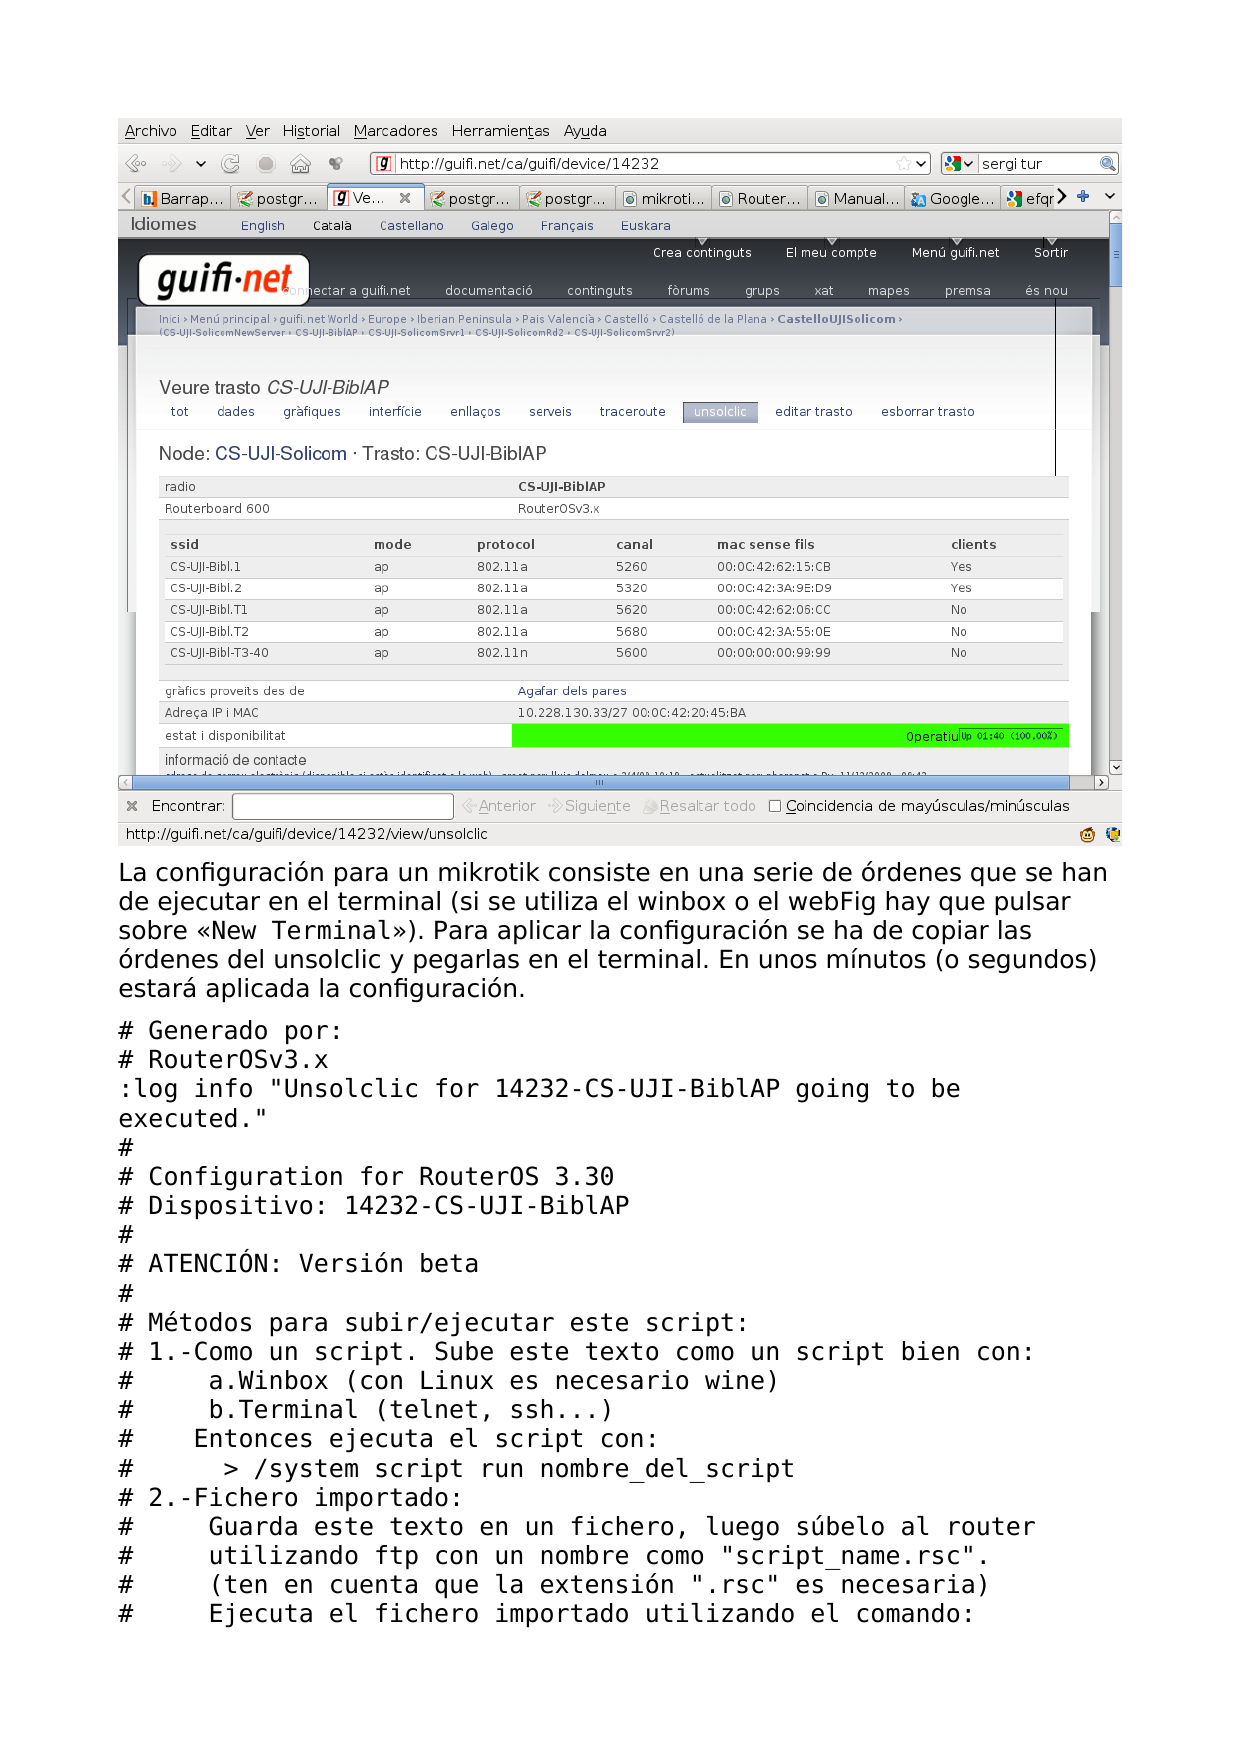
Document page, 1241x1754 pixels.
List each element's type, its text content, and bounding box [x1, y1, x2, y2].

picture [118, 118, 1123, 846]
text La configuración para un mikrotik consiste en una serie de órdenes que se han de ejecutar en el terminal (si se utiliza el winbox o el webFig hay que pulsar sobre «New Terminal»). Para aplicar la configuración se ha de copiar las órdenes del unsolclic y pegarlas en el terminal. En unos mínutos (o segundos) estará aplicada la configuración. [118, 858, 1122, 1004]
text # Generado por: # RouterOSv3.x :log info "Unsolclic for 14232-CS-UJI-BiblAP going to be executed." # # Configuration for RouterOS 3.30 # Dispositivo: 14232-CS-UJI-BiblAP # # ATENCIÓN: Versión beta # # Métodos para subir/ejecutar este script: # 1.-Como un script. Sube este texto como un script bien con: # a.Winbox (con Linux es necesario wine) # b.Terminal (telnet, ssh...) # Entonces ejecuta el script con: # > /system script run nombre_del_script # 2.-Fichero importado: # Guarda este texto en un fichero, luego súbelo al router # utilizando ftp con un nombre como "script_name.rsc". # (ten en cuenta que la extensión ".rsc" es necesaria) # Ejecuta el fichero importado utilizando el comando: [118, 1016, 1122, 1629]
